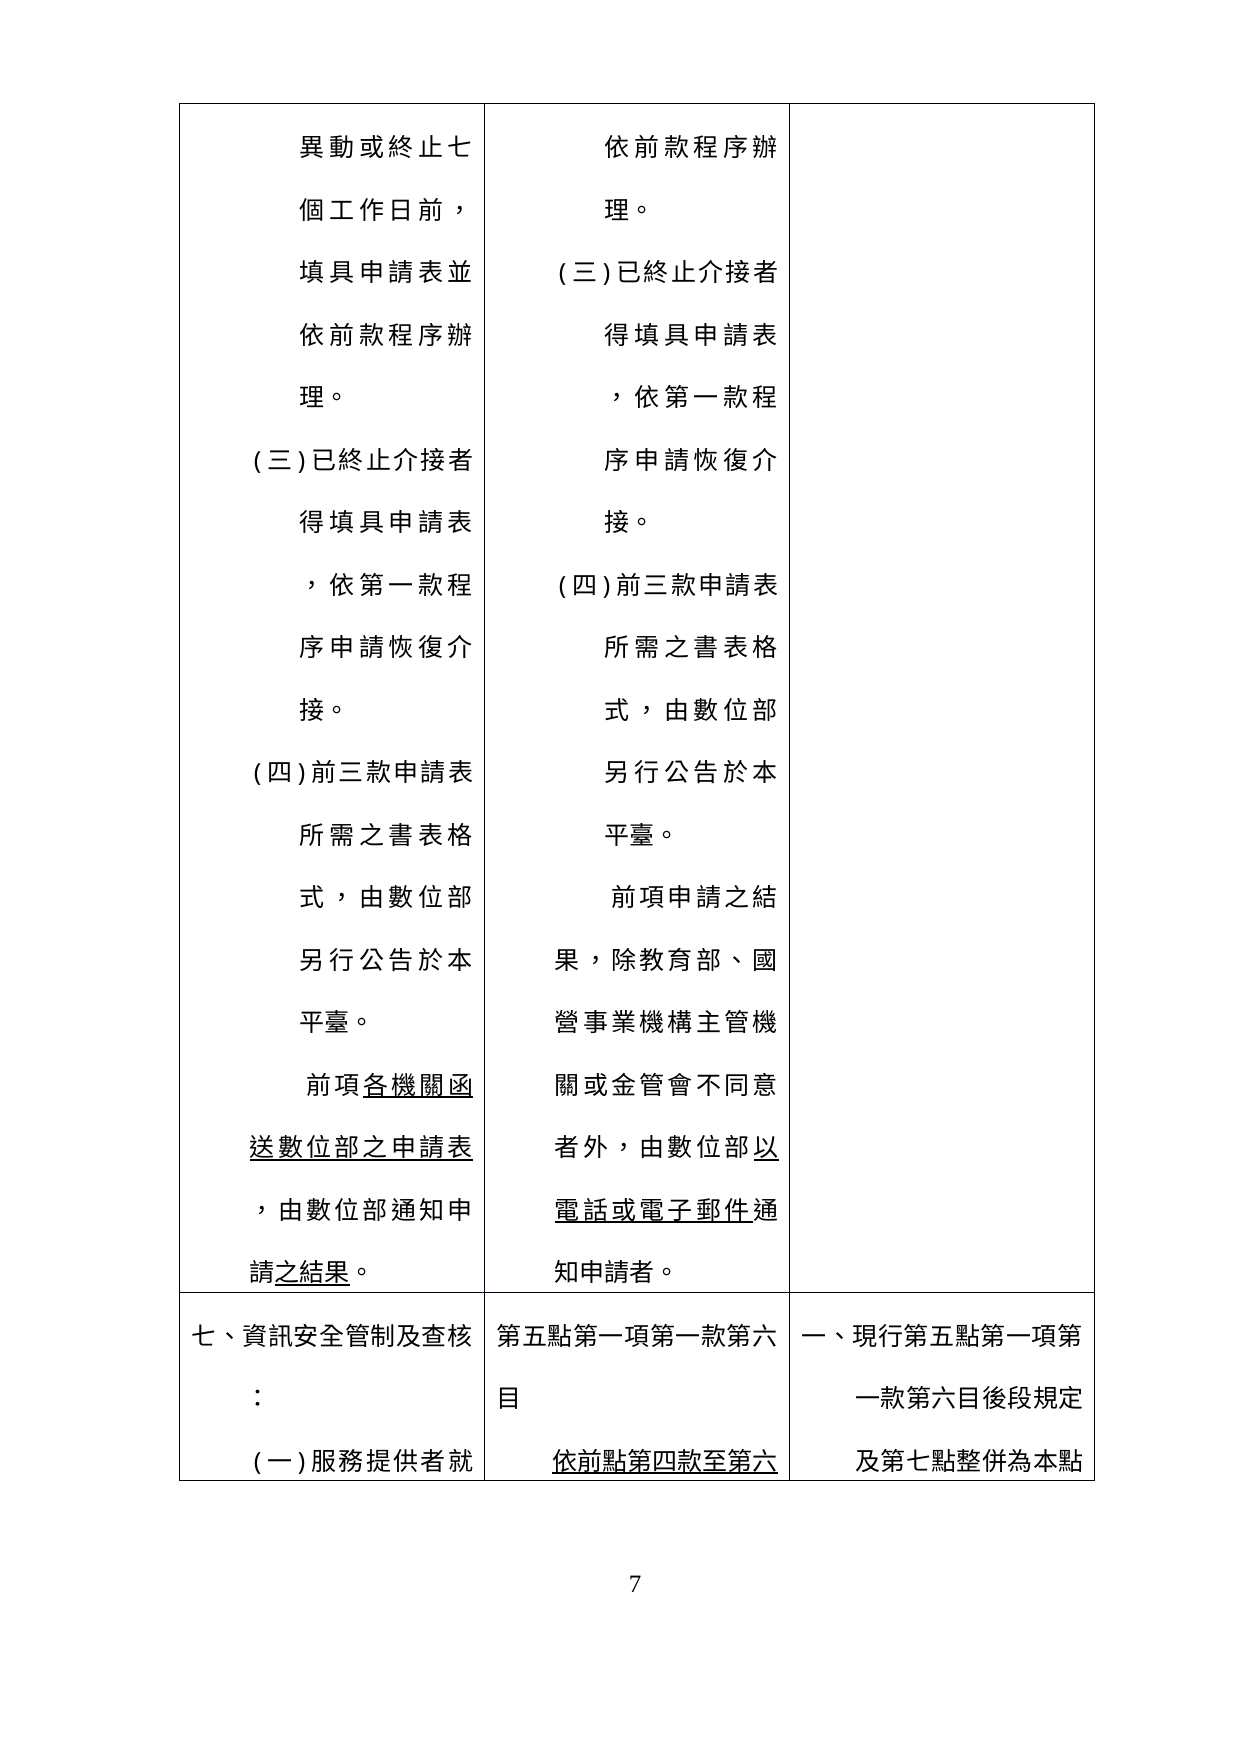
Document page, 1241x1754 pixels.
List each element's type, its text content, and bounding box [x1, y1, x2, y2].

table_cell 異動或終止七個工作日前，填具申請表並依前款程序辦理。 (三)已終止介接者得填具申請表，依第一款程序申請恢復介接。 (四)前三款申請表所需之書表格式，由數位部另行公告於本平臺。 前項各機關函送數位部之申請表，由數位部通知申請之結果。 [180, 104, 484, 1292]
table_cell 依前款程序辦理。 (三)已終止介接者得填具申請表，依第一款程序申請恢復介接。 (四)前三款申請表所需之書表格式，由數位部另行公告於本平臺。 前項申請之結果，除教育部、國營事業機構主管機關或金管會不同意者外，由數位部以電話或電子郵件通知申請者。 [485, 104, 789, 1292]
table_cell 第五點第一項第一款第六目 依前點第四款至第六 [485, 1293, 789, 1480]
table_cell 一、現行第五點第一項第一款第六目後段規定及第七點整併為本點 [790, 1293, 1094, 1480]
table_cell 七、資訊安全管制及查核： (一)服務提供者就 [180, 1293, 484, 1480]
table_cell [790, 104, 1094, 1292]
